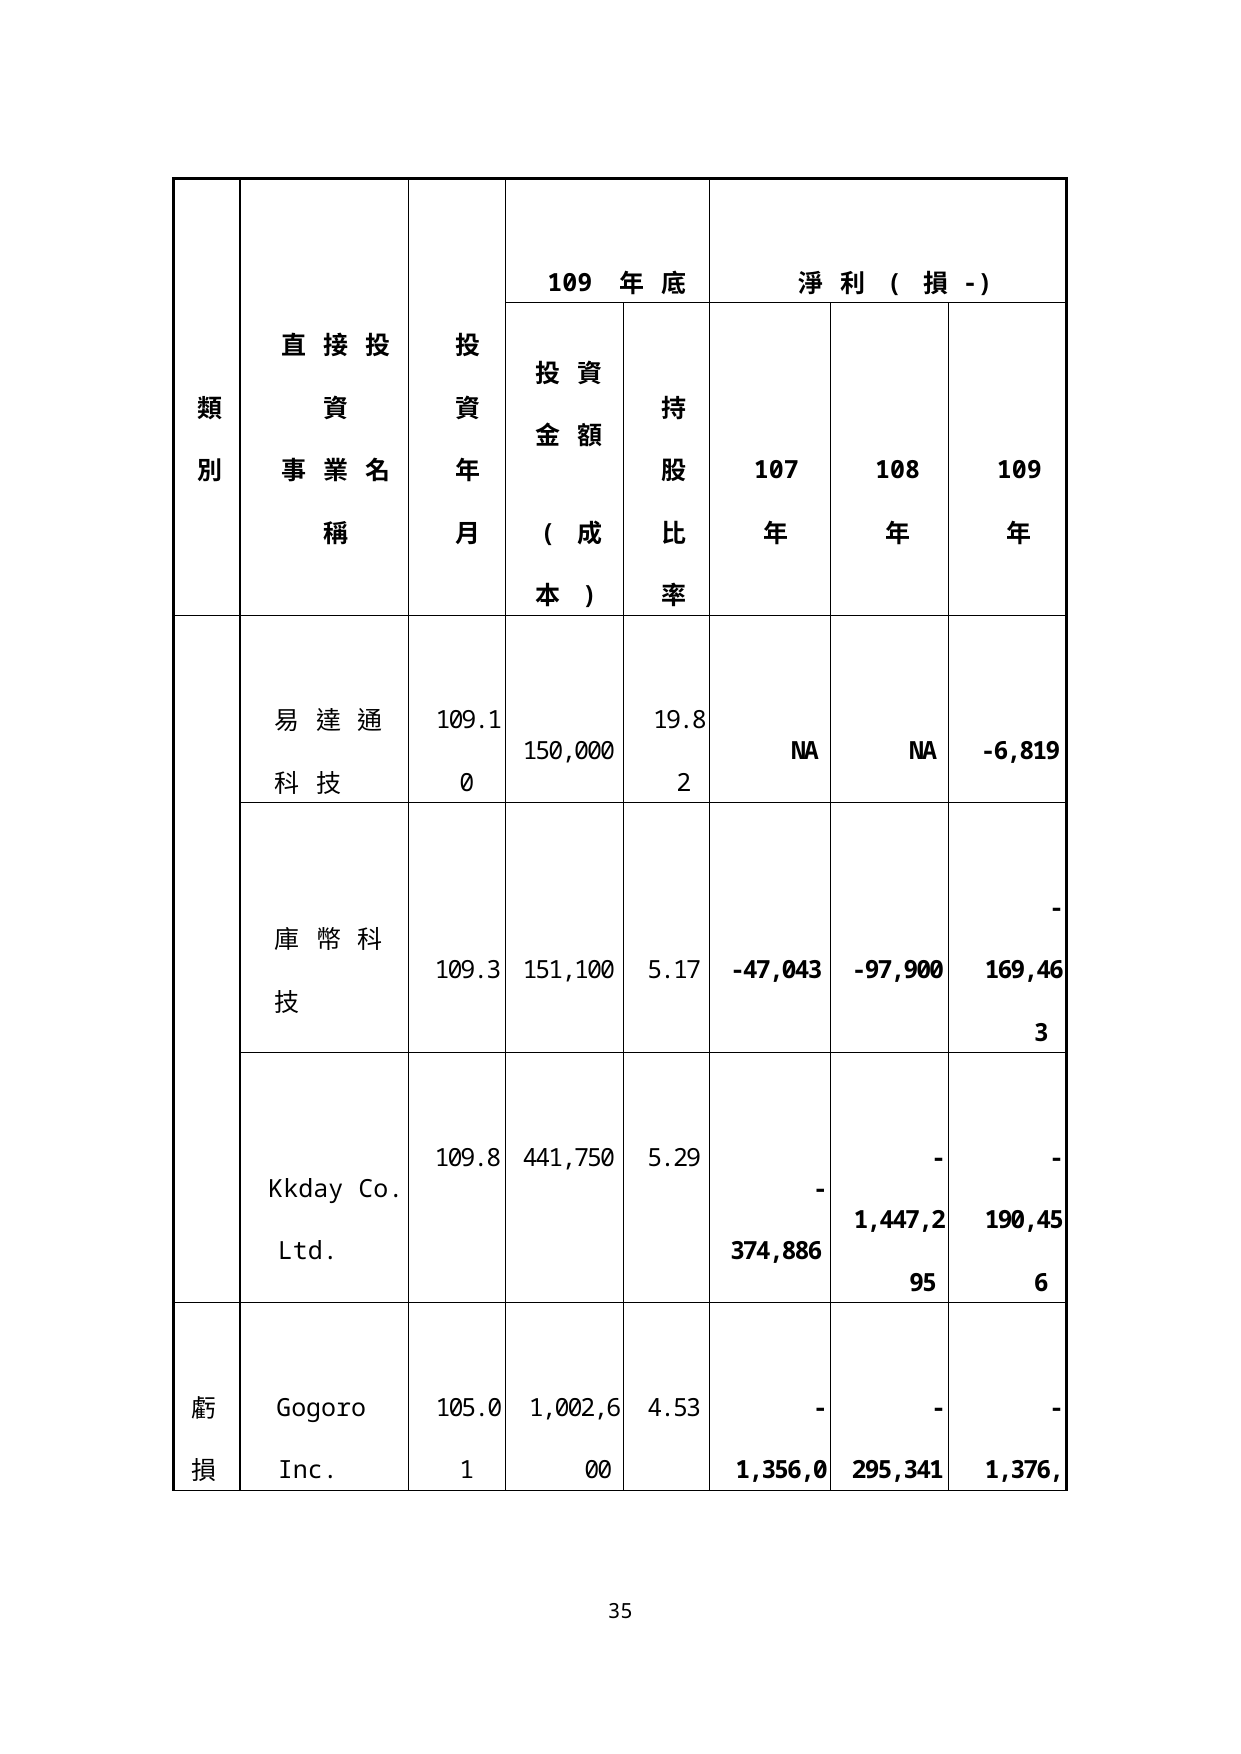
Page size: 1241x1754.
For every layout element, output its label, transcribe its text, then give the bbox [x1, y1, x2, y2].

table_header 109年底 [506, 180, 709, 302]
table_cell 109年 [949, 303, 1065, 615]
table_header 直接投資 事業名稱 [241, 180, 408, 615]
table_cell 108年 [831, 303, 948, 615]
table_cell 441,750 [506, 1053, 623, 1302]
table_cell 109.10 [409, 616, 505, 802]
table_cell 19.82 [624, 616, 709, 802]
table_cell 5.29 [624, 1053, 709, 1302]
table_cell NA [710, 616, 830, 802]
table_cell 庫幣科技 [241, 803, 408, 1052]
table_cell 105.01 [409, 1303, 505, 1490]
table_cell -47,043 [710, 803, 830, 1052]
table_cell 易達通科技 [241, 616, 408, 802]
table_cell 持股 比率 [624, 303, 709, 615]
table_cell 1,002,600 [506, 1303, 623, 1490]
table_cell 虧損 [175, 1303, 239, 1490]
table_header 類別 [175, 180, 239, 615]
table_header 投資 年月 [409, 180, 505, 615]
table_cell 109.3 [409, 803, 505, 1052]
table_cell 107年 [710, 303, 830, 615]
table_cell 投資金額 (成本) [506, 303, 623, 615]
table_cell 4.53 [624, 1303, 709, 1490]
table_cell Gogoro Inc. [241, 1303, 408, 1490]
table_cell 151,100 [506, 803, 623, 1052]
table_cell [175, 616, 239, 1302]
table_cell NA [831, 616, 948, 802]
table_cell -190,456 [949, 1053, 1065, 1302]
table_cell -1,356,0 [710, 1303, 830, 1490]
table_cell -1,376, [949, 1303, 1065, 1490]
table_cell -1,447,295 [831, 1053, 948, 1302]
table_cell 150,000 [506, 616, 623, 802]
table_cell 5.17 [624, 803, 709, 1052]
table_cell 109.8 [409, 1053, 505, 1302]
table_cell -374,886 [710, 1053, 830, 1302]
table_cell -295,341 [831, 1303, 948, 1490]
table_header 淨利(損-) [710, 180, 1065, 302]
table_cell -169,463 [949, 803, 1065, 1052]
table_cell -97,900 [831, 803, 948, 1052]
table_cell Kkday Co. Ltd. [241, 1053, 408, 1302]
table_cell -6,819 [949, 616, 1065, 802]
